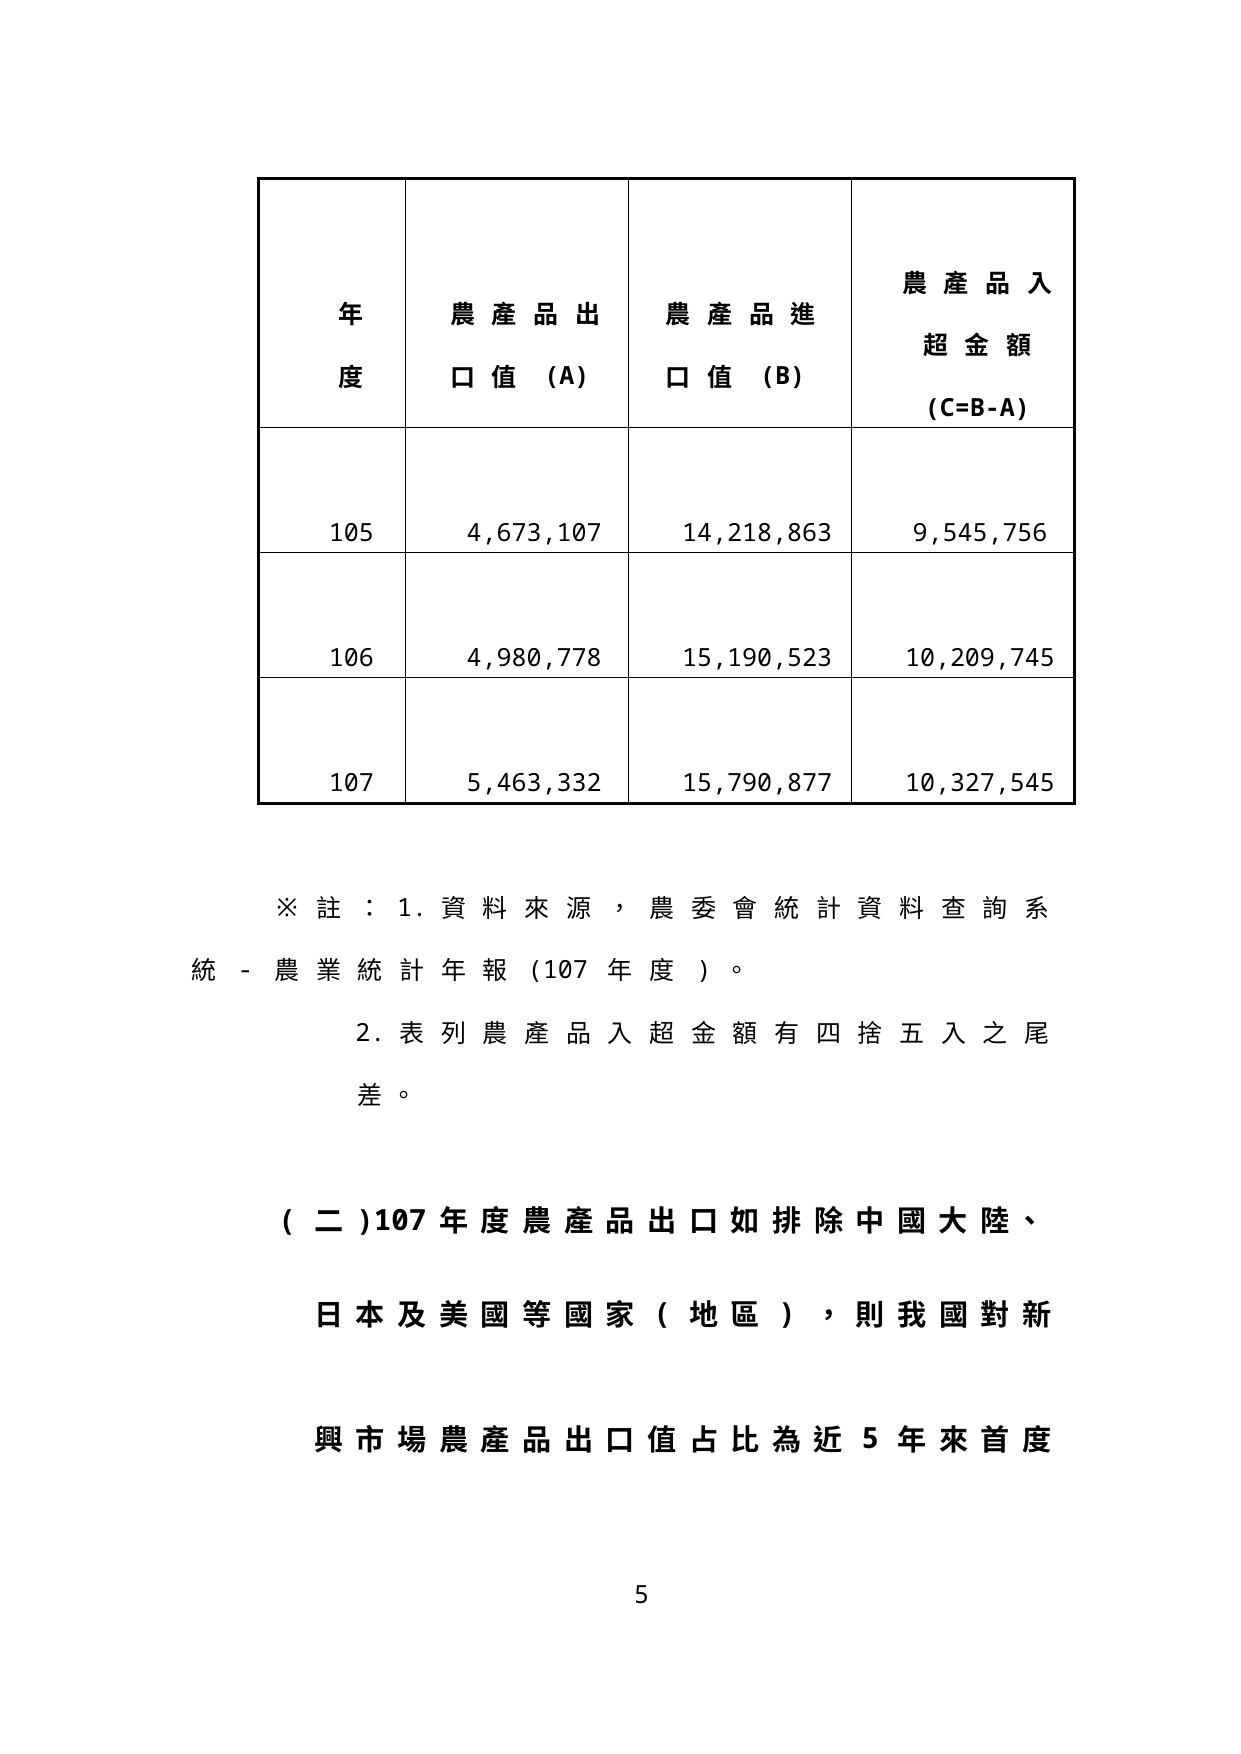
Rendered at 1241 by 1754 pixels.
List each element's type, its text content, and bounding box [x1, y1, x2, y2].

table_cell 4,673,107 [406, 428, 628, 552]
table_header 年 度 [260, 180, 405, 427]
table_cell 15,790,877 [629, 678, 851, 802]
table_header 農產品出口值(A) [406, 180, 628, 427]
table_cell 15,190,523 [629, 553, 851, 677]
table_cell 9,545,756 [852, 428, 1073, 552]
text 2.表列農產品入超金額有四捨五入之尾差。 [315, 990, 1058, 1115]
table_cell 106 [260, 553, 405, 677]
table_cell 14,218,863 [629, 428, 851, 552]
table_header 農產品入超金額(C=B-A) [852, 180, 1073, 427]
table_header 農產品進口值(B) [629, 180, 851, 427]
table_cell 105 [260, 428, 405, 552]
text ※註：1.資料來源，農委會統計資料查詢系統-農業統計年報(107年度)。 [183, 865, 1058, 990]
table_cell 10,209,745 [852, 553, 1073, 677]
table_cell 10,327,545 [852, 678, 1073, 802]
table_cell 5,463,332 [406, 678, 628, 802]
table_cell 4,980,778 [406, 553, 628, 677]
table_cell 107 [260, 678, 405, 802]
text (二)107年度農產品出口如排除中國大陸、日本及美國等國家(地區)，則我國對新興市場農產品出口值占比為近5年來首度 [242, 1177, 1058, 1490]
